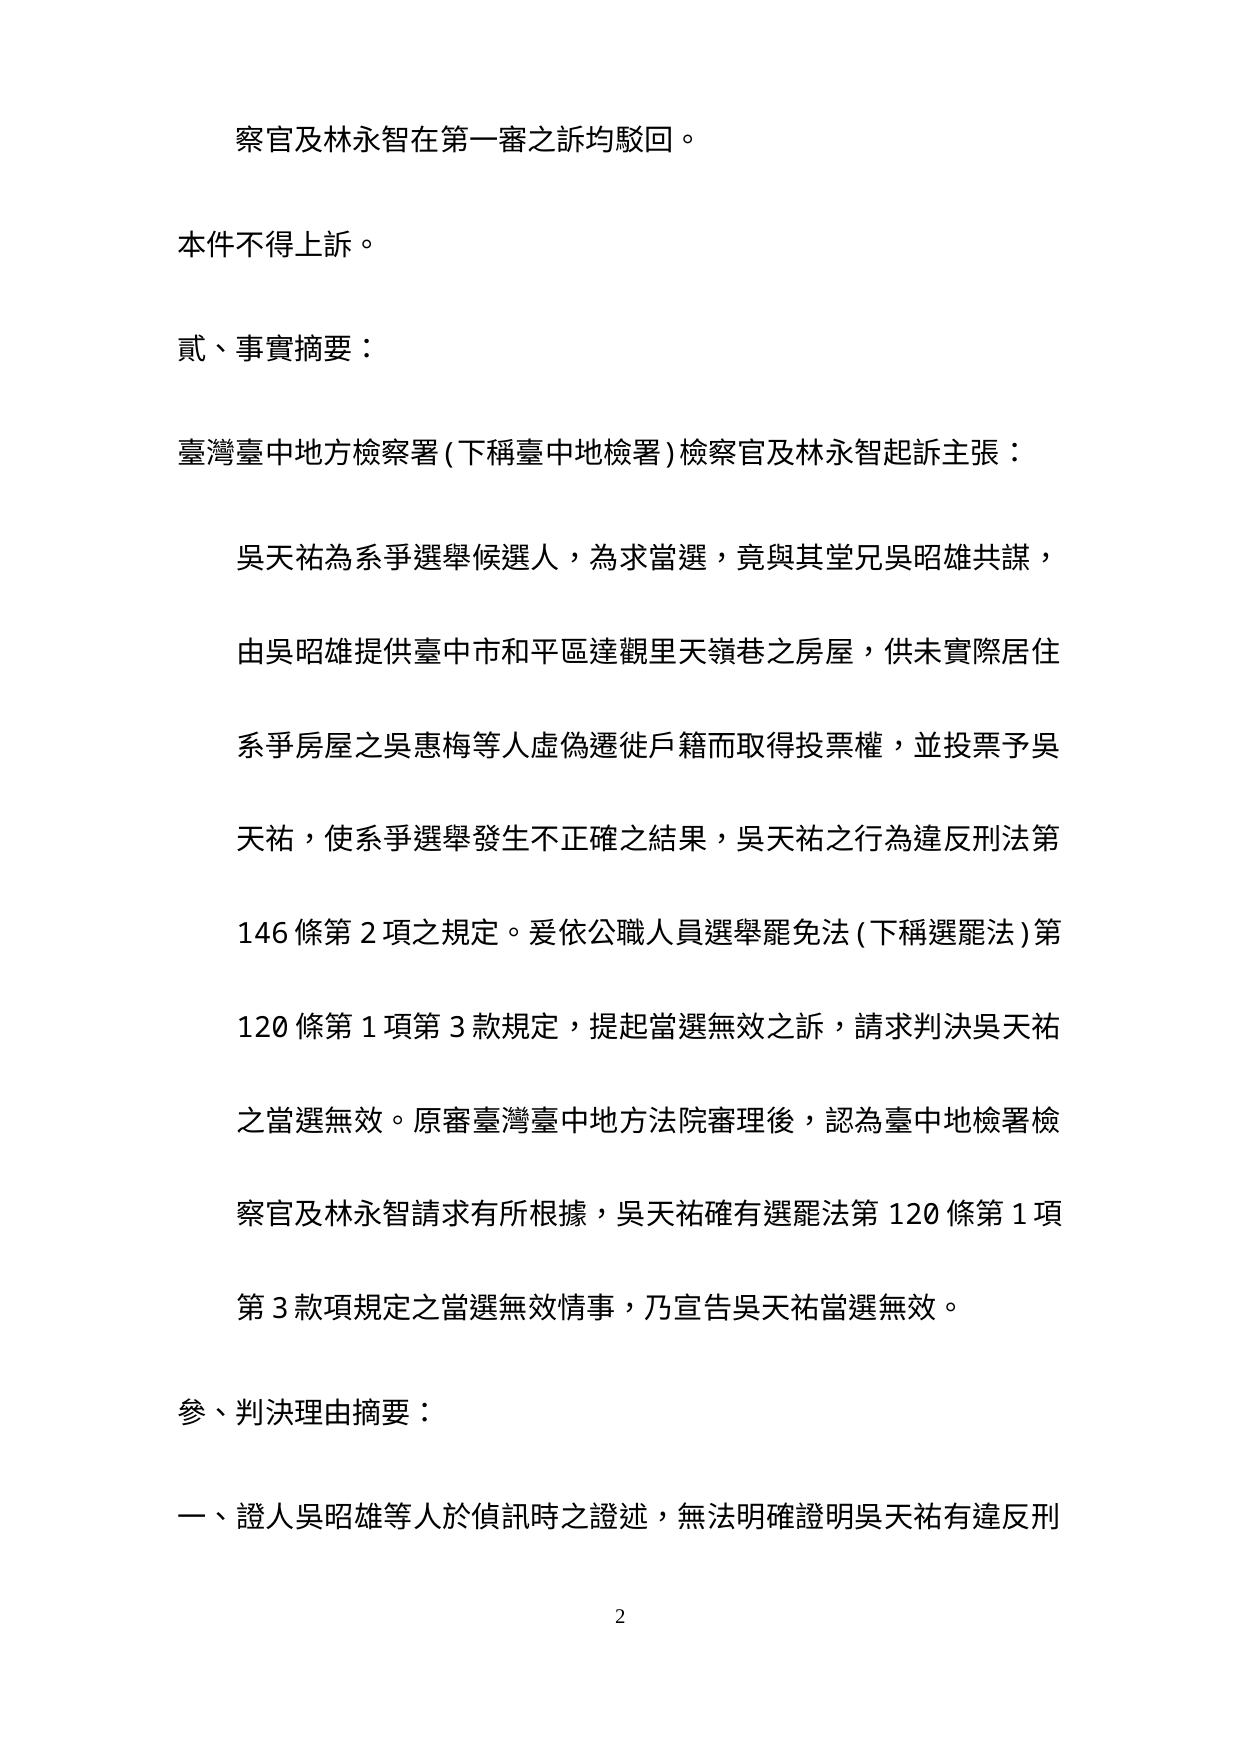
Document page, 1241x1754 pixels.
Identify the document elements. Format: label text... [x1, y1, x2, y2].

text 一、證人吳昭雄等人於偵訊時之證述，無法明確證明吳天祐有違反刑 [177, 1473, 1063, 1536]
text 參、判決理由摘要： [177, 1369, 1063, 1431]
text 本件不得上訴。 [177, 201, 1063, 263]
text 臺灣臺中地方檢察署(下稱臺中地檢署)檢察官及林永智起訴主張： [177, 410, 1063, 472]
text 貳、事實摘要： [177, 305, 1063, 368]
text 察官及林永智在第一審之訴均駁回。 [177, 96, 1063, 159]
text 吳天祐為系爭選舉候選人，為求當選，竟與其堂兄吳昭雄共謀，由吳昭雄提供臺中市和平區達觀里天嶺巷之房屋，供未實際居住系爭房屋之吳惠梅等人虛偽遷徙戶籍而取得投票權，並投票予吳天祐，使系爭選舉發生不正確之結果，吳天祐之行為違反刑法第146條第2項之規定。爰依公職人員選舉罷免法(下稱選罷法)第120條第1項第3款規定，提起當選無效之訴，請求判決吳天祐之當選無效。原審臺灣臺中地方法院審理後，認為臺中地檢署檢察官及林永智請求有所根據，吳天祐確有選罷法第120條第1項第3款項規定之當選無效情事，乃宣告吳天祐當選無效。 [236, 514, 1063, 1327]
